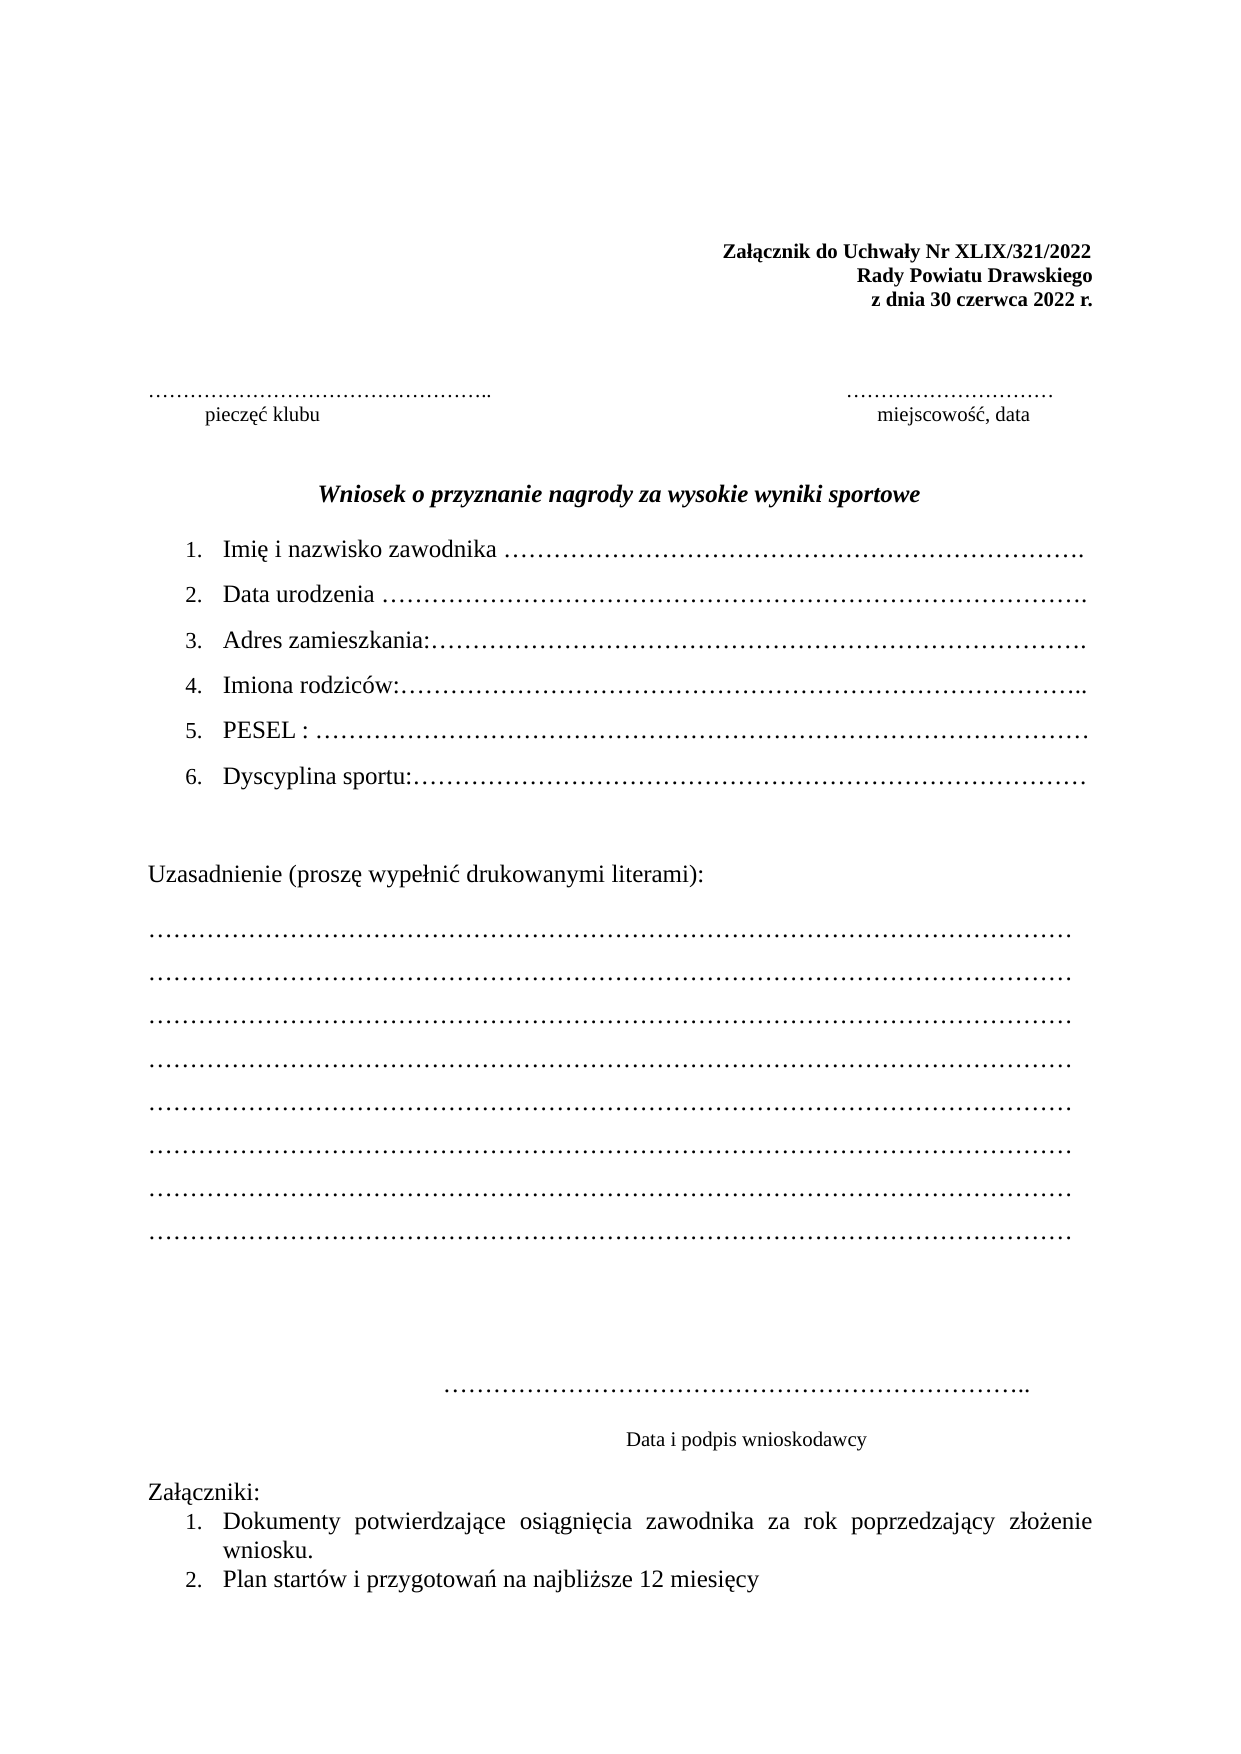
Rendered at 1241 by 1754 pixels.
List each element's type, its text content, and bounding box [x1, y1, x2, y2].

list Dokumenty potwierdzające osiągnięcia zawodnika za rok poprzedzający złożenie wniosku. [185, 1506, 1093, 1564]
text Załącznik do Uchwały Nr XLIX/321/2022 [664, 215, 1093, 263]
text …………………………………………………………….. [148, 1312, 1093, 1427]
text pieczęć klubu miejscowość, data [148, 402, 1093, 426]
list Plan startów i przygotowań na najbliższe 12 miesięcy [185, 1564, 1093, 1592]
text Wniosek o przyznanie nagrody za wysokie wyniki sportowe [148, 479, 1093, 508]
text ………………………………………………………………………………………………… [148, 1173, 1093, 1202]
text Uzasadnienie (proszę wypełnić drukowanymi literami): [148, 859, 1093, 888]
text ………………………………………………………………………………………………… [148, 914, 1093, 943]
text Data i podpis wnioskodawcy [148, 1427, 1093, 1451]
list Imię i nazwisko zawodnika ……………………………………………………………. [185, 534, 1093, 563]
text ………………………………………………………………………………………………… [148, 1130, 1093, 1159]
text ………………………………………………………………………………………………… [148, 1044, 1093, 1072]
text Rady Powiatu Drawskiego z dnia 30 czerwca 2022 r. [148, 263, 1093, 311]
text ………………………………………………………………………………………………… [148, 1001, 1093, 1029]
text ………………………………………………………………………………………………… [148, 1087, 1093, 1116]
list Data urodzenia …………………………………………………………………………. [185, 579, 1093, 608]
list Dyscyplina sportu:……………………………………………………………………… [185, 761, 1093, 790]
text ………………………………………………………………………………………………… [148, 957, 1093, 986]
text ………………………………………….. ………………………… [148, 378, 1093, 402]
list Adres zamieszkania:……………………………………………………………………. [185, 625, 1093, 653]
text ………………………………………………………………………………………………… [148, 1216, 1093, 1245]
text Załączniki: [148, 1477, 1093, 1506]
list Imiona rodziców:……………………………………………………………………….. [185, 670, 1093, 699]
list PESEL : ………………………………………………………………………………… [185, 716, 1093, 744]
